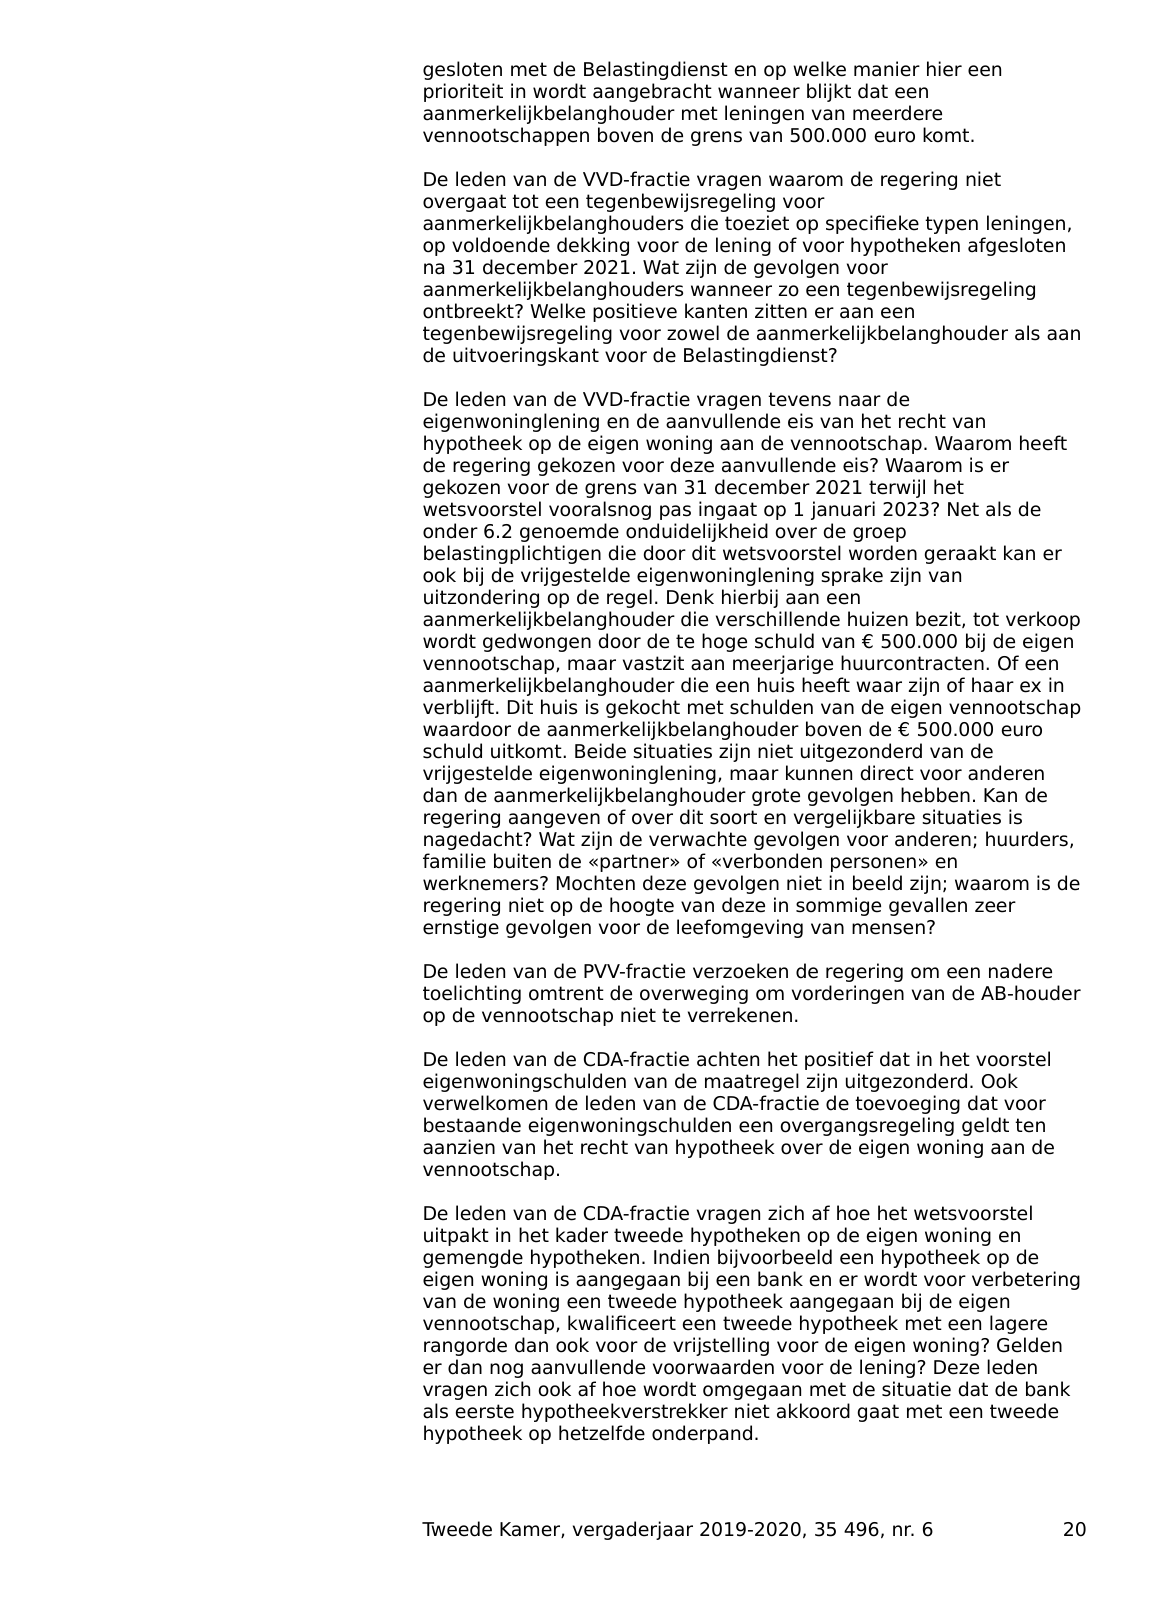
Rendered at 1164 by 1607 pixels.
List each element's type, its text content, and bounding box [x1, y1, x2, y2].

text gesloten met de Belastingdienst en op welke manier hier een prioriteit in wordt aangebracht wanneer blijkt dat een aanmerkelijkbelanghouder met leningen van meerdere vennootschappen boven de grens van 500.000 euro komt. [422, 59, 1087, 147]
text De leden van de VVD-fractie vragen tevens naar de eigenwoninglening en de aanvullende eis van het recht van hypotheek op de eigen woning aan de vennootschap. Waarom heeft de regering gekozen voor deze aanvullende eis? Waarom is er gekozen voor de grens van 31 december 2021 terwijl het wetsvoorstel vooralsnog pas ingaat op 1 januari 2023? Net als de onder 6.2 genoemde onduidelijkheid over de groep belastingplichtigen die door dit wetsvoorstel worden geraakt kan er ook bij de vrijgestelde eigenwoninglening sprake zijn van uitzondering op de regel. Denk hierbij aan een aanmerkelijkbelanghouder die verschillende huizen bezit, tot verkoop wordt gedwongen door de te hoge schuld van € 500.000 bij de eigen vennootschap, maar vastzit aan meerjarige huurcontracten. Of een aanmerkelijkbelanghouder die een huis heeft waar zijn of haar ex in verblijft. Dit huis is gekocht met schulden van de eigen vennootschap waardoor de aanmerkelijkbelanghouder boven de € 500.000 euro schuld uitkomt. Beide situaties zijn niet uitgezonderd van de vrijgestelde eigenwoninglening, maar kunnen direct voor anderen dan de aanmerkelijkbelanghouder grote gevolgen hebben. Kan de regering aangeven of over dit soort en vergelijkbare situaties is nagedacht? Wat zijn de verwachte gevolgen voor anderen; huurders, familie buiten de «partner» of «verbonden personen» en werknemers? Mochten deze gevolgen niet in beeld zijn; waarom is de regering niet op de hoogte van deze in sommige gevallen zeer ernstige gevolgen voor de leefomgeving van mensen? [422, 389, 1087, 939]
text De leden van de VVD-fractie vragen waarom de regering niet overgaat tot een tegenbewijsregeling voor aanmerkelijkbelanghouders die toeziet op specifieke typen leningen, op voldoende dekking voor de lening of voor hypotheken afgesloten na 31 december 2021. Wat zijn de gevolgen voor aanmerkelijkbelanghouders wanneer zo een tegenbewijsregeling ontbreekt? Welke positieve kanten zitten er aan een tegenbewijsregeling voor zowel de aanmerkelijkbelanghouder als aan de uitvoeringskant voor de Belastingdienst? [422, 169, 1087, 367]
text De leden van de CDA-fractie achten het positief dat in het voorstel eigenwoningschulden van de maatregel zijn uitgezonderd. Ook verwelkomen de leden van de CDA-fractie de toevoeging dat voor bestaande eigenwoningschulden een overgangsregeling geldt ten aanzien van het recht van hypotheek over de eigen woning aan de vennootschap. [422, 1049, 1087, 1181]
text De leden van de CDA-fractie vragen zich af hoe het wetsvoorstel uitpakt in het kader tweede hypotheken op de eigen woning en gemengde hypotheken. Indien bijvoorbeeld een hypotheek op de eigen woning is aangegaan bij een bank en er wordt voor verbetering van de woning een tweede hypotheek aangegaan bij de eigen vennootschap, kwalificeert een tweede hypotheek met een lagere rangorde dan ook voor de vrijstelling voor de eigen woning? Gelden er dan nog aanvullende voorwaarden voor de lening? Deze leden vragen zich ook af hoe wordt omgegaan met de situatie dat de bank als eerste hypotheekverstrekker niet akkoord gaat met een tweede hypotheek op hetzelfde onderpand. [422, 1203, 1087, 1445]
text De leden van de PVV-fractie verzoeken de regering om een nadere toelichting omtrent de overweging om vorderingen van de AB-houder op de vennootschap niet te verrekenen. [422, 961, 1087, 1027]
